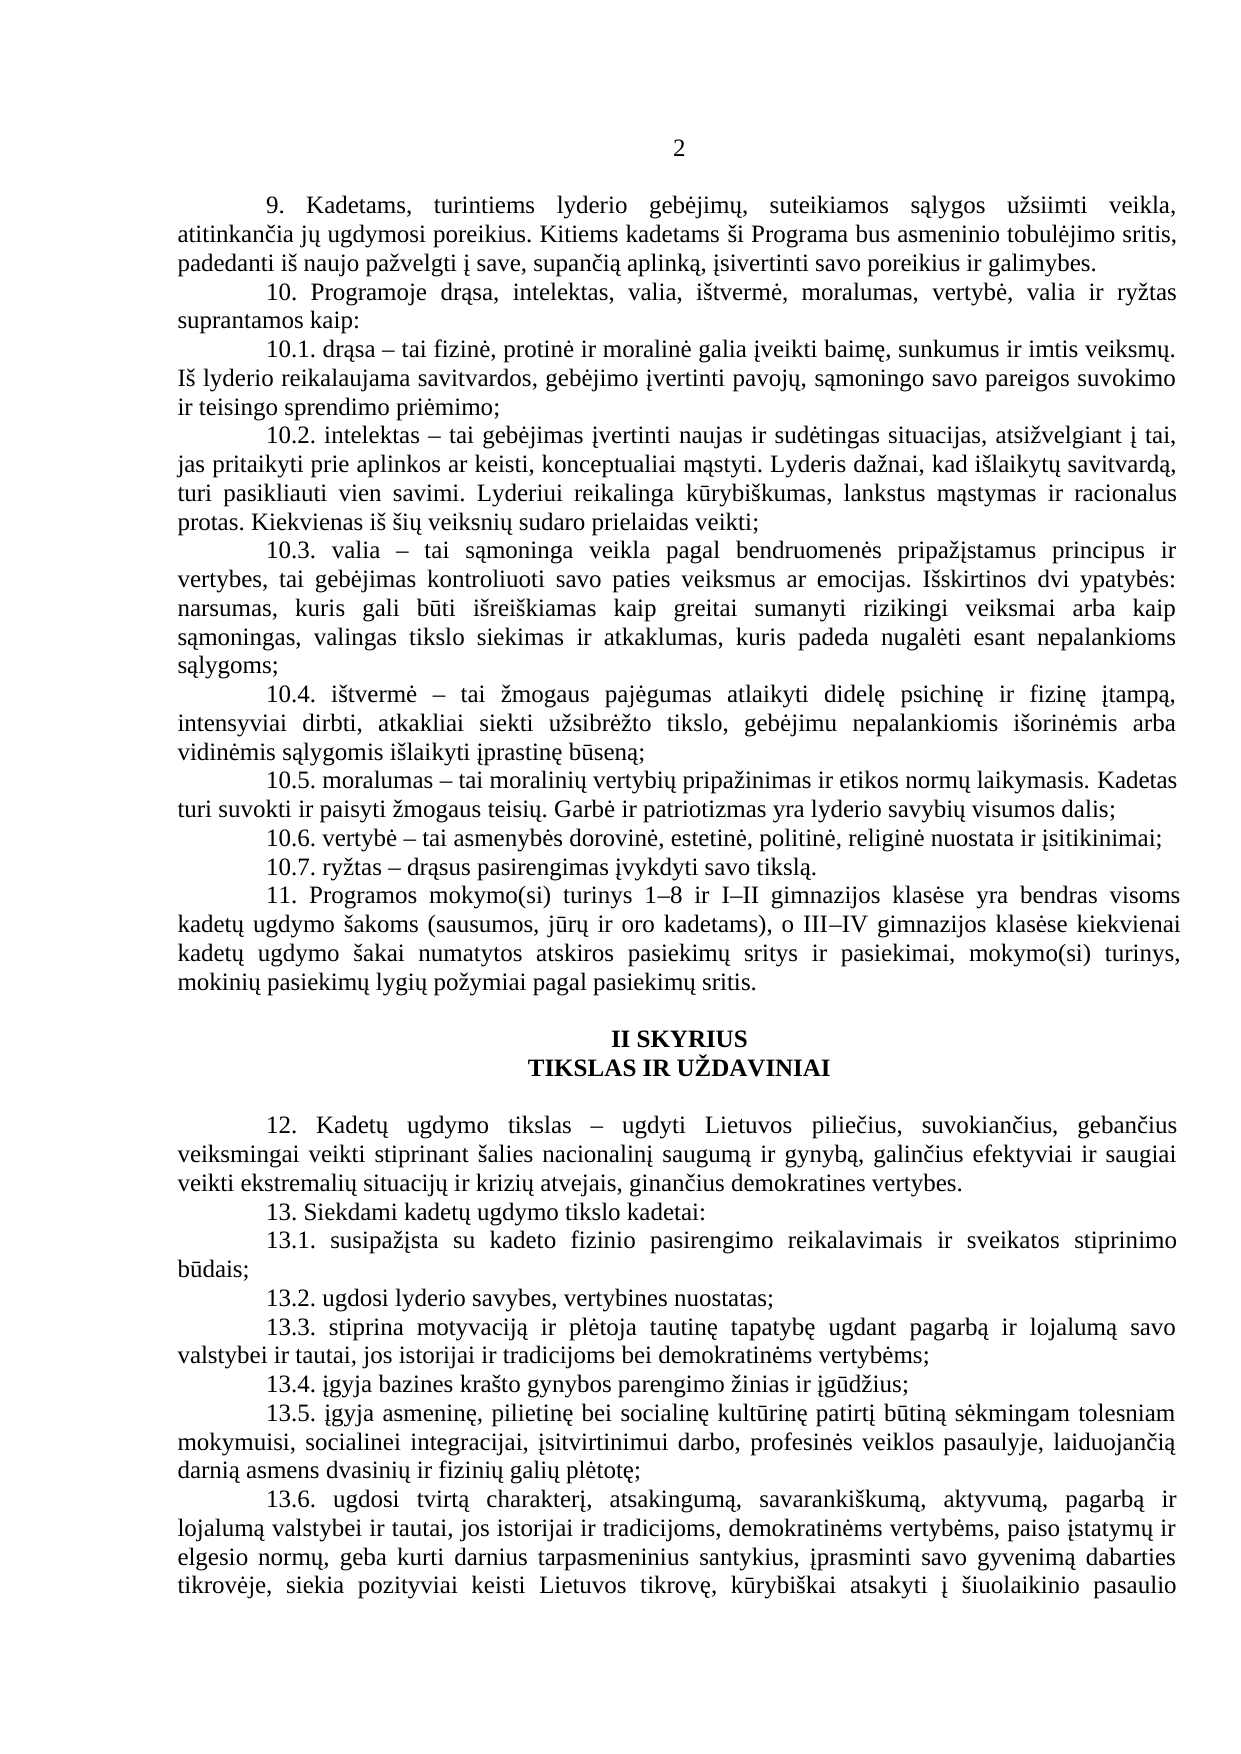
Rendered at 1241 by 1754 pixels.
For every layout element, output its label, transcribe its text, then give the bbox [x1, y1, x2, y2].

text 13.6. ugdosi tvirtą charakterį, atsakingumą, savarankiškumą, aktyvumą, pagarbą ir lojalumą valstybei ir tautai, jos istorijai ir tradicijoms, demokratinėms vertybėms, paiso įstatymų ir elgesio normų, geba kurti darnius tarpasmeninius santykius, įprasminti savo gyvenimą dabarties tikrovėje, siekia pozityviai keisti Lietuvos tikrovę, kūrybiškai atsakyti į šiuolaikinio pasaulio [177, 1484, 1177, 1599]
text 10.5. moralumas – tai moralinių vertybių pripažinimas ir etikos normų laikymasis. Kadetas turi suvokti ir paisyti žmogaus teisių. Garbė ir patriotizmas yra lyderio savybių visumos dalis; [177, 765, 1177, 823]
text TIKSLAS IR UŽDAVINIAI [177, 1053, 1181, 1082]
text 13.1. susipažįsta su kadeto fizinio pasirengimo reikalavimais ir sveikatos stiprinimo būdais; [177, 1225, 1177, 1283]
text 10. Programoje drąsa, intelektas, valia, ištvermė, moralumas, vertybė, valia ir ryžtas suprantamos kaip: [177, 277, 1177, 334]
text 13.5. įgyja asmeninę, pilietinę bei socialinę kultūrinę patirtį būtiną sėkmingam tolesniam mokymuisi, socialinei integracijai, įsitvirtinimui darbo, profesinės veiklos pasaulyje, laiduojančią darnią asmens dvasinių ir fizinių galių plėtotę; [177, 1398, 1177, 1484]
text 12. Kadetų ugdymo tikslas – ugdyti Lietuvos piliečius, suvokiančius, gebančius veiksmingai veikti stiprinant šalies nacionalinį saugumą ir gynybą, galinčius efektyviai ir saugiai veikti ekstremalių situacijų ir krizių atvejais, ginančius demokratines vertybes. [177, 1110, 1177, 1197]
text 10.2. intelektas – tai gebėjimas įvertinti naujas ir sudėtingas situacijas, atsižvelgiant į tai, jas pritaikyti prie aplinkos ar keisti, konceptualiai mąstyti. Lyderis dažnai, kad išlaikytų savitvardą, turi pasikliauti vien savimi. Lyderiui reikalinga kūrybiškumas, lankstus mąstymas ir racionalus protas. Kiekvienas iš šių veiksnių sudaro prielaidas veikti; [177, 420, 1177, 535]
text 13.2. ugdosi lyderio savybes, vertybines nuostatas; [177, 1283, 1177, 1312]
text 10.4. ištvermė – tai žmogaus pajėgumas atlaikyti didelę psichinę ir fizinę įtampą, intensyviai dirbti, atkakliai siekti užsibrėžto tikslo, gebėjimu nepalankiomis išorinėmis arba vidinėmis sąlygomis išlaikyti įprastinę būseną; [177, 679, 1177, 765]
text 10.3. valia – tai sąmoninga veikla pagal bendruomenės pripažįstamus principus ir vertybes, tai gebėjimas kontroliuoti savo paties veiksmus ar emocijas. Išskirtinos dvi ypatybės: narsumas, kuris gali būti išreiškiamas kaip greitai sumanyti rizikingi veiksmai arba kaip sąmoningas, valingas tikslo siekimas ir atkaklumas, kuris padeda nugalėti esant nepalankioms sąlygoms; [177, 535, 1177, 679]
text 13.4. įgyja bazines krašto gynybos parengimo žinias ir įgūdžius; [177, 1369, 1177, 1398]
text II SKYRIUS [177, 1024, 1181, 1053]
text 11. Programos mokymo(si) turinys 1–8 ir I–II gimnazijos klasėse yra bendras visoms kadetų ugdymo šakoms (sausumos, jūrų ir oro kadetams), o III–IV gimnazijos klasėse kiekvienai kadetų ugdymo šakai numatytos atskiros pasiekimų sritys ir pasiekimai, mokymo(si) turinys, mokinių pasiekimų lygių požymiai pagal pasiekimų sritis. [177, 880, 1181, 995]
text 9. Kadetams, turintiems lyderio gebėjimų, suteikiamos sąlygos užsiimti veikla, atitinkančia jų ugdymosi poreikius. Kitiems kadetams ši Programa bus asmeninio tobulėjimo sritis, padedanti iš naujo pažvelgti į save, supančią aplinką, įsivertinti savo poreikius ir galimybes. [177, 190, 1177, 277]
text 10.7. ryžtas – drąsus pasirengimas įvykdyti savo tikslą. [177, 852, 1177, 880]
text 13. Siekdami kadetų ugdymo tikslo kadetai: [177, 1197, 1177, 1225]
text 13.3. stiprina motyvaciją ir plėtoja tautinę tapatybę ugdant pagarbą ir lojalumą savo valstybei ir tautai, jos istorijai ir tradicijoms bei demokratinėms vertybėms; [177, 1312, 1177, 1369]
text 10.1. drąsa – tai fizinė, protinė ir moralinė galia įveikti baimę, sunkumus ir imtis veiksmų. Iš lyderio reikalaujama savitvardos, gebėjimo įvertinti pavojų, sąmoningo savo pareigos suvokimo ir teisingo sprendimo priėmimo; [177, 334, 1177, 420]
text 10.6. vertybė – tai asmenybės dorovinė, estetinė, politinė, religinė nuostata ir įsitikinimai; [177, 823, 1177, 852]
